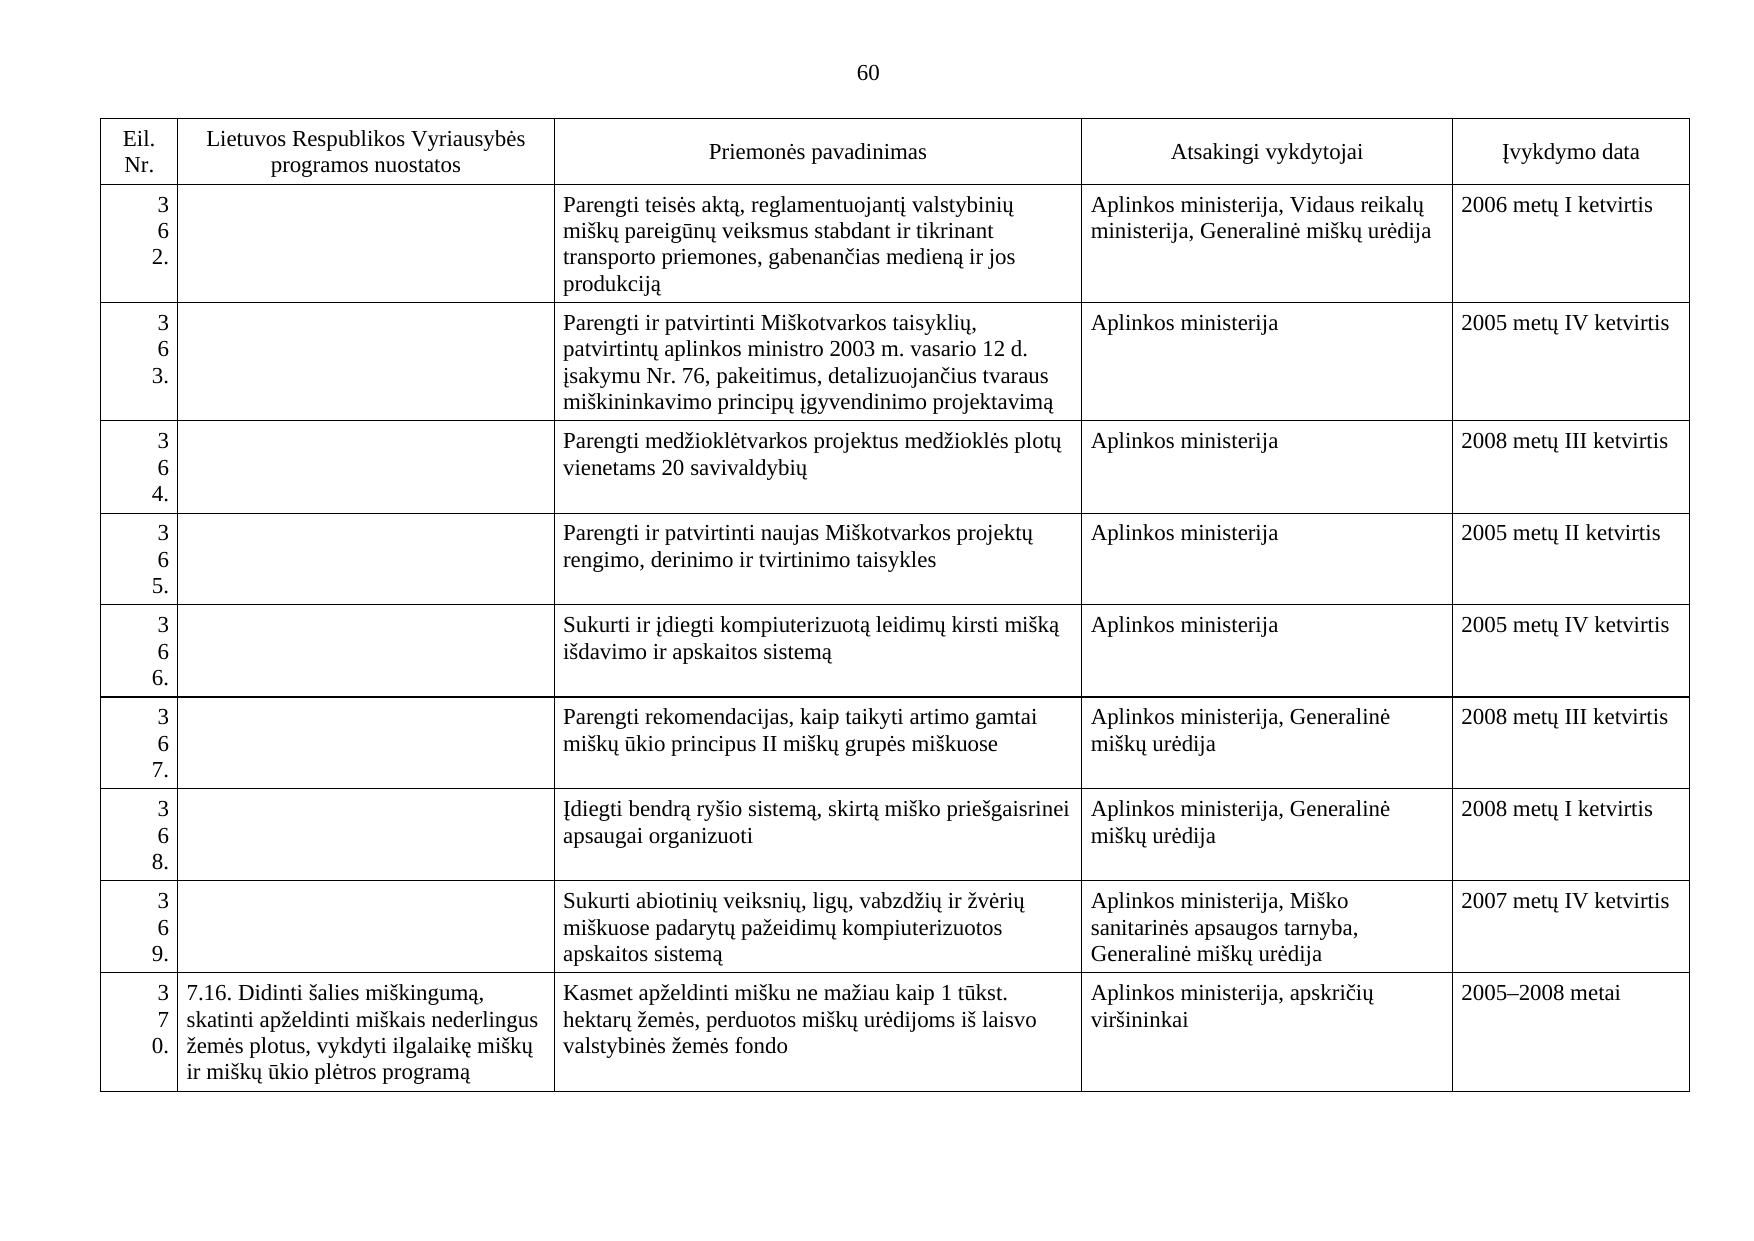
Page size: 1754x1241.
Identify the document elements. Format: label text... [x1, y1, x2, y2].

table_cell [178, 698, 554, 788]
table_cell [178, 514, 554, 604]
table_cell Aplinkos ministerija [1082, 605, 1452, 696]
table_cell Aplinkos ministerija [1082, 421, 1452, 512]
table_header Įvykdymo data [1453, 119, 1689, 184]
table_cell Aplinkos ministerija, Generalinė miškų urėdija [1082, 698, 1452, 788]
table_cell Aplinkos ministerija, Miško sanitarinės apsaugos tarnyba, Generalinė miškų urėdija [1082, 881, 1452, 972]
table_cell 2007 metų IV ketvirtis [1453, 881, 1689, 972]
table_cell Aplinkos ministerija, apskričių viršininkai [1082, 973, 1452, 1091]
table_cell [178, 881, 554, 972]
table_cell [101, 973, 177, 1091]
table_cell 2008 metų I ketvirtis [1453, 789, 1689, 880]
table_cell [101, 698, 177, 788]
table_cell Parengti teisės aktą, reglamentuojantį valstybinių miškų pareigūnų veiksmus stabdant ir tikrinant transporto priemones, gabenančias medieną ir jos produkciją [555, 185, 1081, 302]
table_cell Parengti ir patvirtinti naujas Miškotvarkos projektų rengimo, derinimo ir tvirtinimo taisykles [555, 514, 1081, 604]
table_cell [178, 789, 554, 880]
table_cell 2005 metų IV ketvirtis [1453, 605, 1689, 696]
table_cell 2005 metų IV ketvirtis [1453, 303, 1689, 420]
table_cell 2005–2008 metai [1453, 973, 1689, 1091]
table_cell [101, 514, 177, 604]
table_cell Įdiegti bendrą ryšio sistemą, skirtą miško priešgaisrinei apsaugai organizuoti [555, 789, 1081, 880]
table_cell [101, 605, 177, 696]
table_cell [178, 185, 554, 302]
table_cell Kasmet apželdinti mišku ne mažiau kaip 1 tūkst. hektarų žemės, perduotos miškų urėdijoms iš laisvo valstybinės žemės fondo [555, 973, 1081, 1091]
table_cell Parengti rekomendacijas, kaip taikyti artimo gamtai miškų ūkio principus II miškų grupės miškuose [555, 698, 1081, 788]
table_cell 2005 metų II ketvirtis [1453, 514, 1689, 604]
table_cell [101, 881, 177, 972]
table_cell Aplinkos ministerija [1082, 303, 1452, 420]
table_cell [101, 303, 177, 420]
table_cell [101, 185, 177, 302]
table_cell Sukurti abiotinių veiksnių, ligų, vabzdžių ir žvėrių miškuose padarytų pažeidimų kompiuterizuotos apskaitos sistemą [555, 881, 1081, 972]
table_cell 2008 metų III ketvirtis [1453, 698, 1689, 788]
table_cell Parengti medžioklėtvarkos projektus medžioklės plotų vienetams 20 savivaldybių [555, 421, 1081, 512]
table_cell [101, 789, 177, 880]
table_cell [178, 605, 554, 696]
table_cell 7.16. Didinti šalies miškingumą, skatinti apželdinti miškais nederlingus žemės plotus, vykdyti ilgalaikę miškų ir miškų ūkio plėtros programą [178, 973, 554, 1091]
table_header Eil. Nr. [101, 119, 177, 184]
table_cell Aplinkos ministerija [1082, 514, 1452, 604]
table_cell [101, 421, 177, 512]
table_cell Aplinkos ministerija, Vidaus reikalų ministerija, Generalinė miškų urėdija [1082, 185, 1452, 302]
table_cell [178, 421, 554, 512]
table_cell Aplinkos ministerija, Generalinė miškų urėdija [1082, 789, 1452, 880]
table_cell Parengti ir patvirtinti Miškotvarkos taisyklių, patvirtintų aplinkos ministro 2003 m. vasario 12 d. įsakymu Nr. 76, pakeitimus, detalizuojančius tvaraus miškininkavimo principų įgyvendinimo projektavimą [555, 303, 1081, 420]
table_cell 2006 metų I ketvirtis [1453, 185, 1689, 302]
table_cell Sukurti ir įdiegti kompiuterizuotą leidimų kirsti mišką išdavimo ir apskaitos sistemą [555, 605, 1081, 696]
table_header Lietuvos Respublikos Vyriausybės programos nuostatos [178, 119, 554, 184]
table_cell 2008 metų III ketvirtis [1453, 421, 1689, 512]
table_header Priemonės pavadinimas [555, 119, 1081, 184]
table_cell [178, 303, 554, 420]
table_header Atsakingi vykdytojai [1082, 119, 1452, 184]
